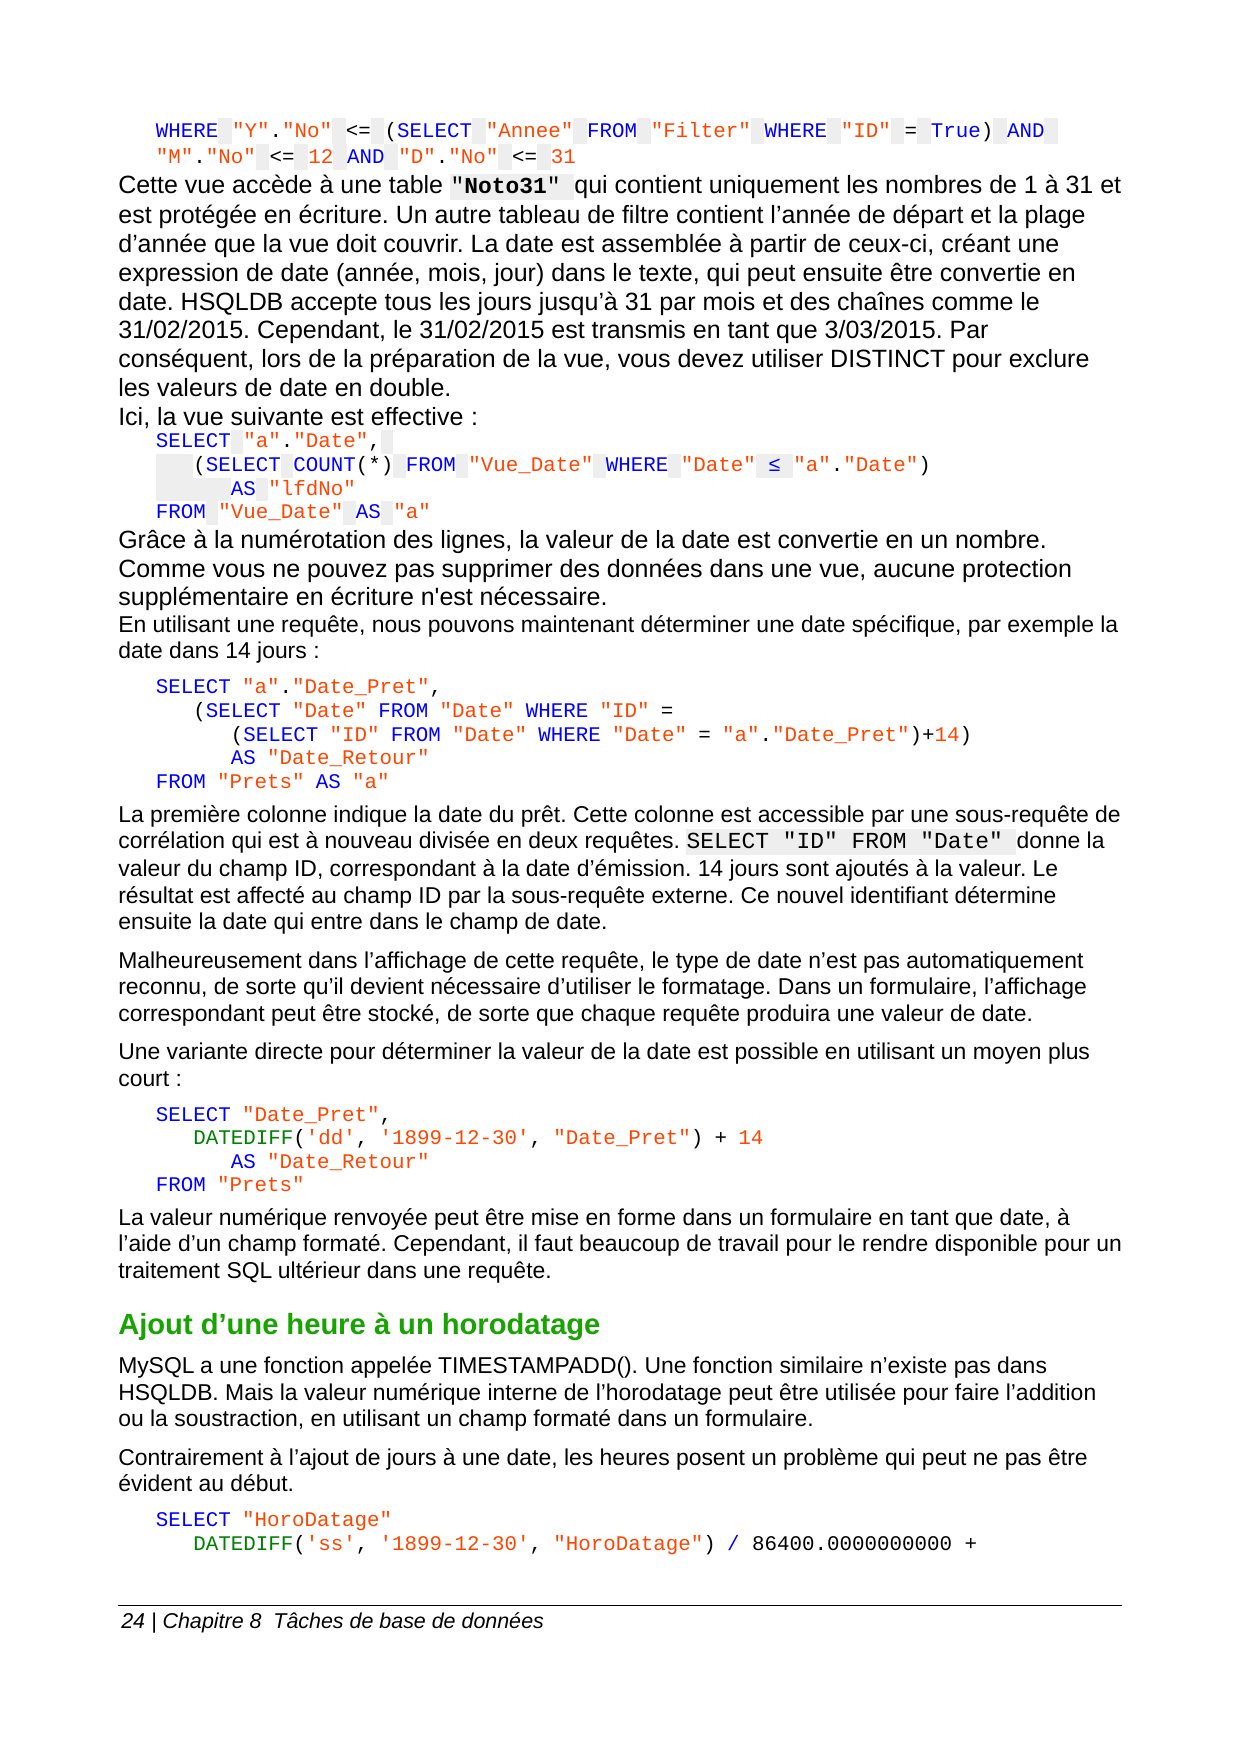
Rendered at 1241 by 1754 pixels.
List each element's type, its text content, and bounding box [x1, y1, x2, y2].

text "a" [393, 501, 1122, 525]
text SELECT DISTINCT CAST ("Y"."No" + (SELECT "Annee" FROM "Filter" WHERE "ID" = True) – 1 || '-' || CASEWHEN("M"."No" < 10, '0' || "M"."No", '' || "M"."No") || '-' || CASEWHEN("D"."No" < 10, '0' || "D"."No", '' || "D"."No") AS DATE) AS "Date" FROM "Noto31" AS "D", "Noto31" AS "M", "Noto31" AS "Y" WHERE "Y"."No" <= (SELECT "Annee" FROM "Filter" WHERE "ID" = True) AND "M"."No" <= 12 AND "D"."No" <= 31 [346, 118, 1122, 170]
text Grâce à la numérotation des lignes, la valeur de la date est convertie en un nombre. Comme vous ne pouvez pas supprimer des données dans une vue, aucune protection supplémentaire en écriture n'est nécessaire. [118, 525, 1122, 611]
text En utilisant une requête, nous pouvons maintenant déterminer une date spécifique, par exemple la date dans 14 jours : [118, 611, 1122, 664]
text (SELECT "ID" FROM "Date" WHERE "Date" = "a"."Date_Pret")+14) [156, 724, 1122, 747]
text MySQL a une fonction appelée TIMESTAMPADD(). Une fonction similaire n’existe pas dans HSQLDB. Mais la valeur numérique interne de l’horodatage peut être utilisée pour faire l’addition ou la soustraction, en utilisant un champ formaté dans un formulaire. [118, 1352, 1122, 1431]
text FROM "Prets" [156, 1174, 1122, 1198]
text SELECT "a"."Date", (SELECT COUNT(*) FROM "Vue_Date" WHERE "Date" ≤ "a"."Date") [156, 430, 1122, 478]
text AS "Date_Retour" [156, 1151, 1122, 1174]
text AS [231, 478, 256, 501]
text (SELECT "Date" FROM "Date" WHERE "ID" = [156, 700, 1122, 724]
text La valeur numérique renvoyée peut être mise en forme dans un formulaire en tant que date, à l’aide d’un champ formaté. Cependant, il faut beaucoup de travail pour le rendre disponible pour un traitement SQL ultérieur dans une requête. [118, 1204, 1122, 1283]
text AS [356, 501, 381, 525]
text AS "Date_Retour" [156, 747, 1122, 771]
text La première colonne indique la date du prêt. Cette colonne est accessible par une sous-requête de corrélation qui est à nouveau divisée en deux requêtes. SELECT "ID" FROM "Date" donne la valeur du champ ID, correspondant à la date d’émission. 14 jours sont ajoutés à la valeur. Le résultat est affecté au champ ID par la sous-requête externe. Ce nouvel identifiant détermine ensuite la date qui entre dans le champ de date. [118, 801, 1122, 934]
text SELECT "Date_Pret", [156, 1103, 1122, 1127]
text Malheureusement dans l’affichage de cette requête, le type de date n’est pas automatiquement reconnu, de sorte qu’il devient nécessaire d’utiliser le formatage. Dans un formulaire, l’affichage correspondant peut être stocké, de sorte que chaque requête produira une valeur de date. [118, 947, 1122, 1026]
text Ici, la vue suivante est effective : [118, 402, 1122, 430]
subtitle Ajout d’une heure à un horodatage [118, 1307, 1122, 1340]
text SELECT "a"."Date_Pret", [156, 676, 1122, 700]
text Contrairement à l’ajout de jours à une date, les heures posent un problème qui peut ne pas être évident au début. [118, 1444, 1122, 1496]
text Cette vue accède à une table "Noto31" qui contient uniquement les nombres de 1 à 31 et est protégée en écriture. Un autre tableau de filtre contient l’année de départ et la plage d’année que la vue doit couvrir. La date est assemblée à partir de ceux-ci, créant une expression de date (année, mois, jour) dans le texte, qui peut ensuite être convertie en date. HSQLDB accepte tous les jours jusqu’à 31 par mois et des chaînes comme le 31/02/2015. Cependant, le 31/02/2015 est transmis en tant que 3/03/2015. Par conséquent, lors de la préparation de la vue, vous devez utiliser DISTINCT pour exclure les valeurs de date en double. [118, 170, 1122, 402]
text DATEDIFF('dd', '1899-12-30', "Date_Pret") + 14 [156, 1127, 1122, 1151]
text Une variante directe pour déterminer la valeur de la date est possible en utilisant un moyen plus court : [118, 1038, 1122, 1091]
text SELECT DISTINCT CAST ("Y"."No" + (SELECT "Annee" FROM "Filter" WHERE "ID" = True) – 1 || '-' || CASEWHEN("M"."No" < 10, '0' || "M"."No", '' || "M"."No") || '-' || CASEWHEN("D"."No" < 10, '0' || "D"."No", '' || "D"."No") AS DATE) AS "Date" FROM "Noto31" AS "D", "Noto31" AS "M", "Noto31" AS "Y" WHERE "Y"."No" <= (SELECT "Annee" FROM "Filter" WHERE "ID" = True) AND "M"."No" <= 12 AND "D"."No" <= 31 [156, 118, 333, 170]
text "Vue_Date" [218, 501, 343, 525]
text SELECT "HoroDatage" [156, 1509, 1122, 1532]
text DATEDIFF('ss', '1899-12-30', "HoroDatage") / 86400.0000000000 + [156, 1532, 1122, 1556]
text "lfdNo" [268, 478, 1122, 501]
text FROM [156, 501, 206, 525]
text FROM "Prets" AS "a" [156, 771, 1122, 794]
